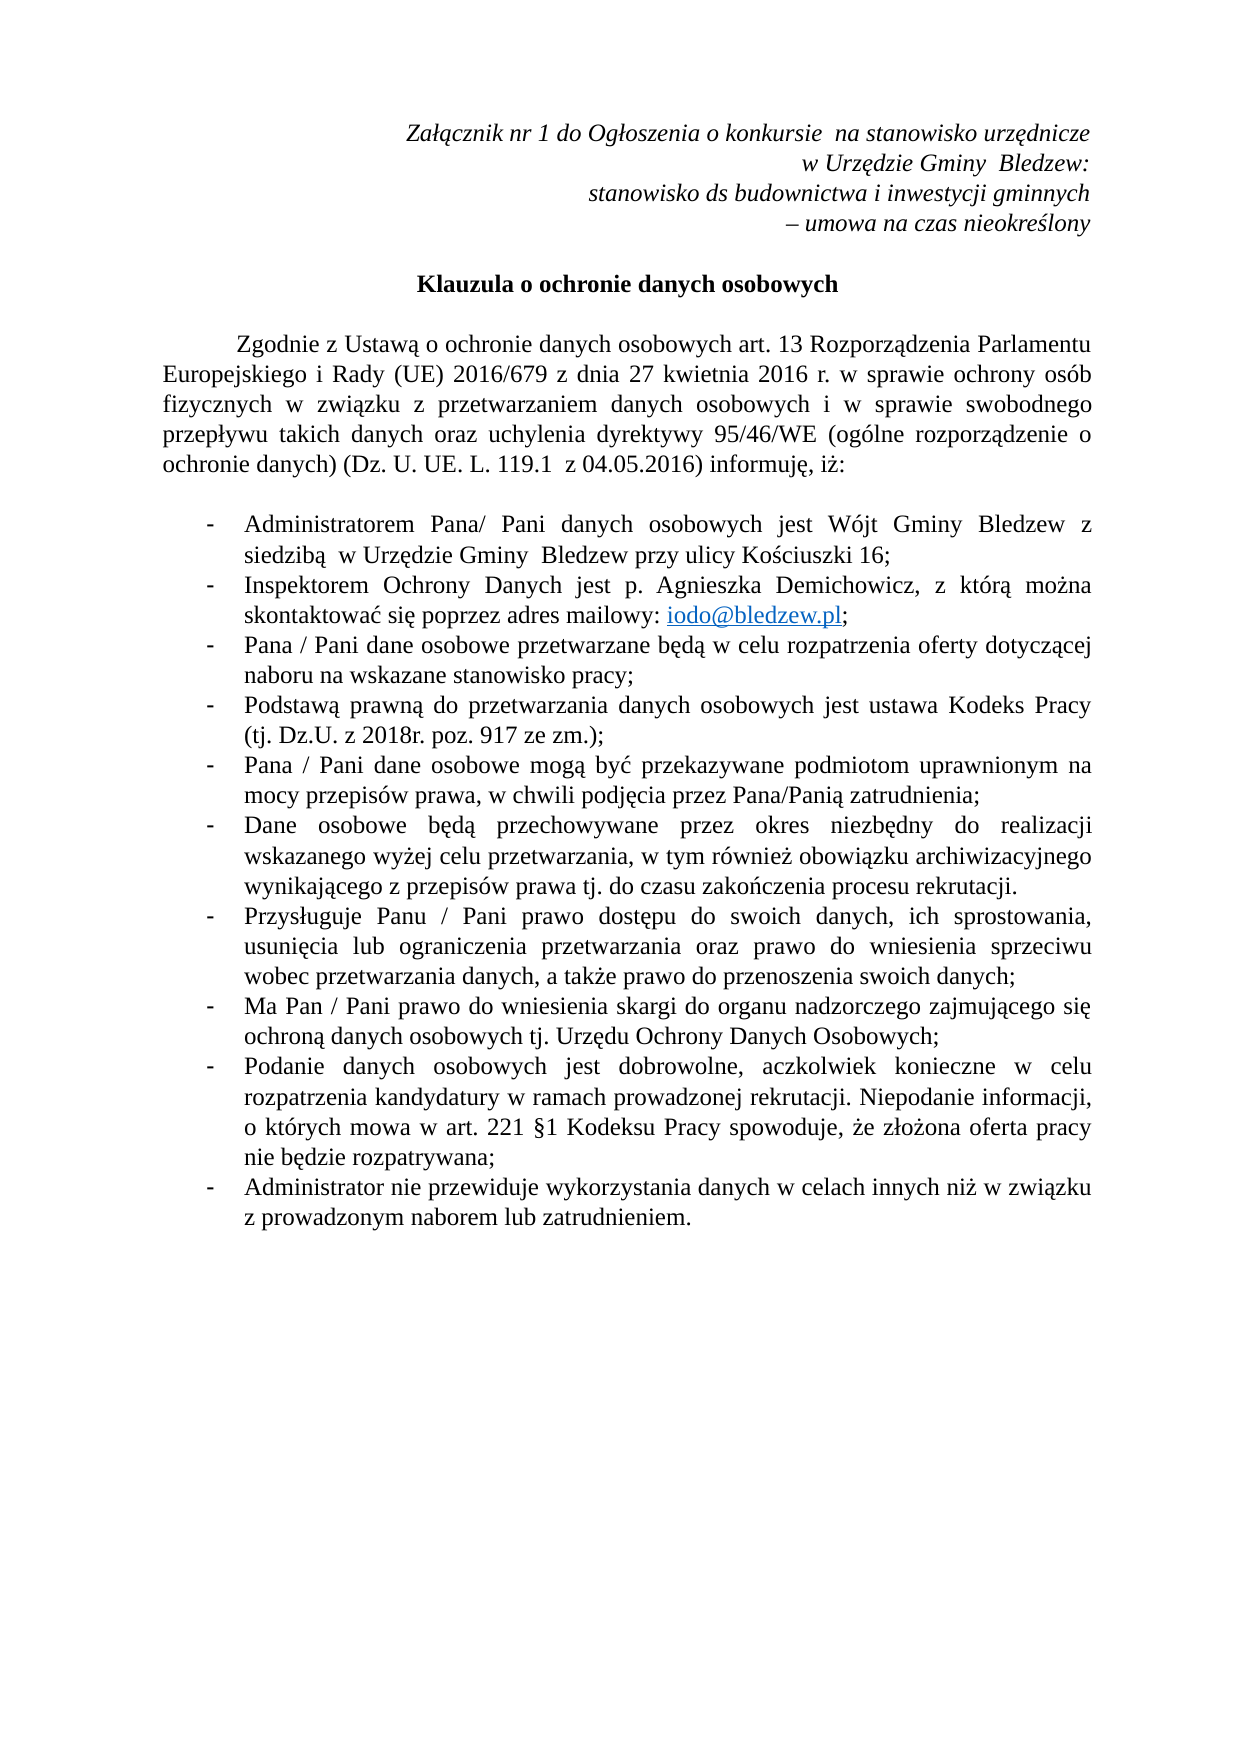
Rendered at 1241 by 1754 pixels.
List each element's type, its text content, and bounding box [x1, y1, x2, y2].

text Zgodnie z Ustawą o ochronie danych osobowych art. 13 Rozporządzenia Parlamentu Europejskiego i Rady (UE) 2016/679 z dnia 27 kwietnia 2016 r. w sprawie ochrony osób fizycznych w związku z przetwarzaniem danych osobowych i w sprawie swobodnego przepływu takich danych oraz uchylenia dyrektywy 95/46/WE (ogólne rozporządzenie o ochronie danych) (Dz. U. UE. L. 119.1 z 04.05.2016) informuję, iż: [162, 329, 1093, 478]
list Przysługuje Panu / Pani prawo dostępu do swoich danych, ich sprostowania, usunięcia lub ograniczenia przetwarzania oraz prawo do wniesienia sprzeciwu wobec przetwarzania danych, a także prawo do przenoszenia swoich danych; [206, 901, 1093, 990]
list Administrator nie przewiduje wykorzystania danych w celach innych niż w związku z prowadzonym naborem lub zatrudnieniem. [206, 1172, 1093, 1231]
list Podstawą prawną do przetwarzania danych osobowych jest ustawa Kodeks Pracy (tj. Dz.U. z 2018r. poz. 917 ze zm.); [206, 690, 1093, 749]
list Podanie danych osobowych jest dobrowolne, aczkolwiek konieczne w celu rozpatrzenia kandydatury w ramach prowadzonej rekrutacji. Niepodanie informacji, o których mowa w art. 221 §1 Kodeksu Pracy spowoduje, że złożona oferta pracy nie będzie rozpatrywana; [206, 1051, 1093, 1171]
text Klauzula o ochronie danych osobowych [162, 269, 1093, 297]
list Pana / Pani dane osobowe mogą być przekazywane podmiotom uprawnionym na mocy przepisów prawa, w chwili podjęcia przez Pana/Panią zatrudnienia; [206, 750, 1093, 809]
text w Urzędzie Gminy Bledzew: [162, 148, 1093, 177]
list Inspektorem Ochrony Danych jest p. Agnieszka Demichowicz, z którą można skontaktować się poprzez adres mailowy: iodo@bledzew.pl; [206, 570, 1093, 629]
text stanowisko ds budownictwa i inwestycji gminnych [162, 178, 1093, 207]
list Administratorem Pana/ Pani danych osobowych jest Wójt Gminy Bledzew z siedzibą w Urzędzie Gminy Bledzew przy ulicy Kościuszki 16; [206, 509, 1093, 568]
list Dane osobowe będą przechowywane przez okres niezbędny do realizacji wskazanego wyżej celu przetwarzania, w tym również obowiązku archiwizacyjnego wynikającego z przepisów prawa tj. do czasu zakończenia procesu rekrutacji. [206, 811, 1093, 899]
text Załącznik nr 1 do Ogłoszenia o konkursie na stanowisko urzędnicze [162, 118, 1093, 147]
list Pana / Pani dane osobowe przetwarzane będą w celu rozpatrzenia oferty dotyczącej naboru na wskazane stanowisko pracy; [206, 630, 1093, 689]
list Ma Pan / Pani prawo do wniesienia skargi do organu nadzorczego zajmującego się ochroną danych osobowych tj. Urzędu Ochrony Danych Osobowych; [206, 991, 1093, 1050]
text – umowa na czas nieokreślony [162, 208, 1093, 237]
